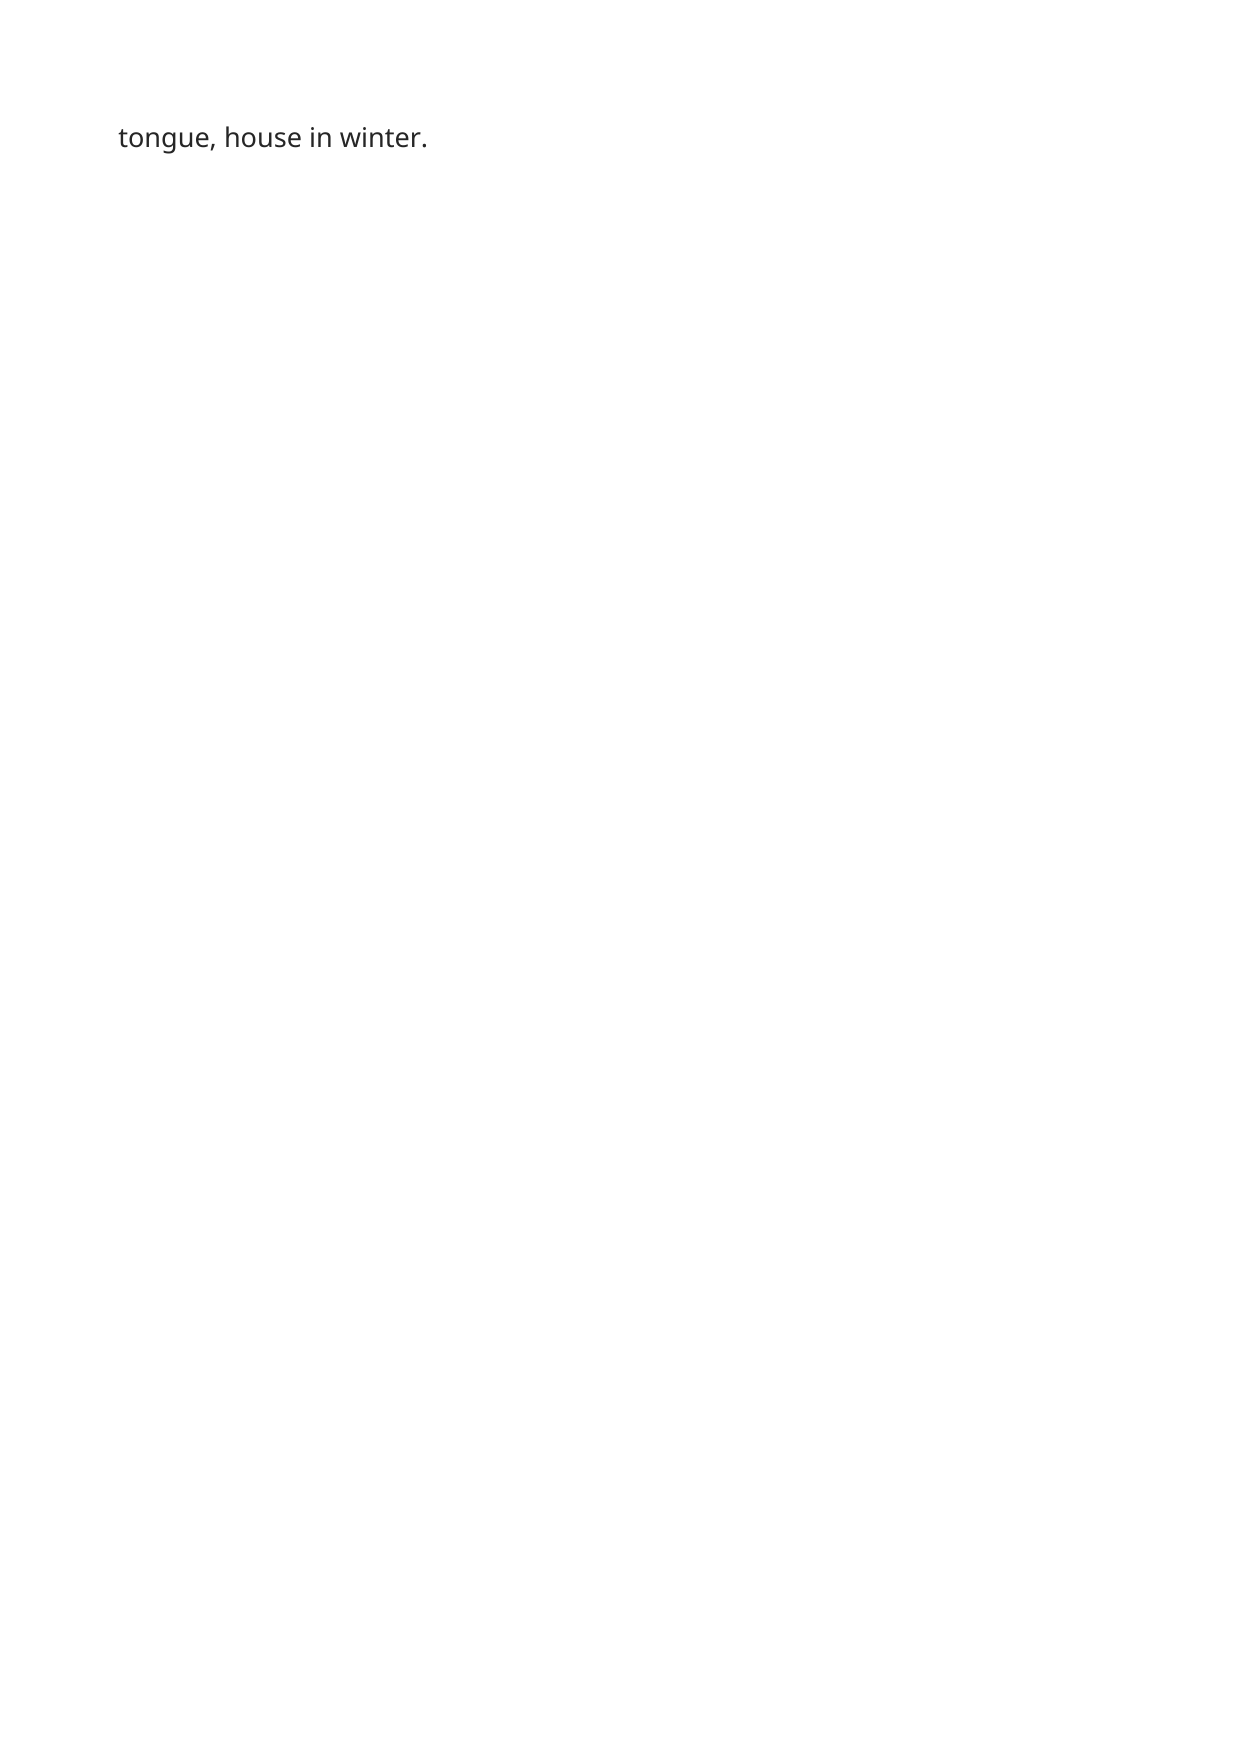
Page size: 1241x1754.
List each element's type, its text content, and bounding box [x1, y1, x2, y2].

text tongue, house in winter. [118, 118, 1122, 155]
